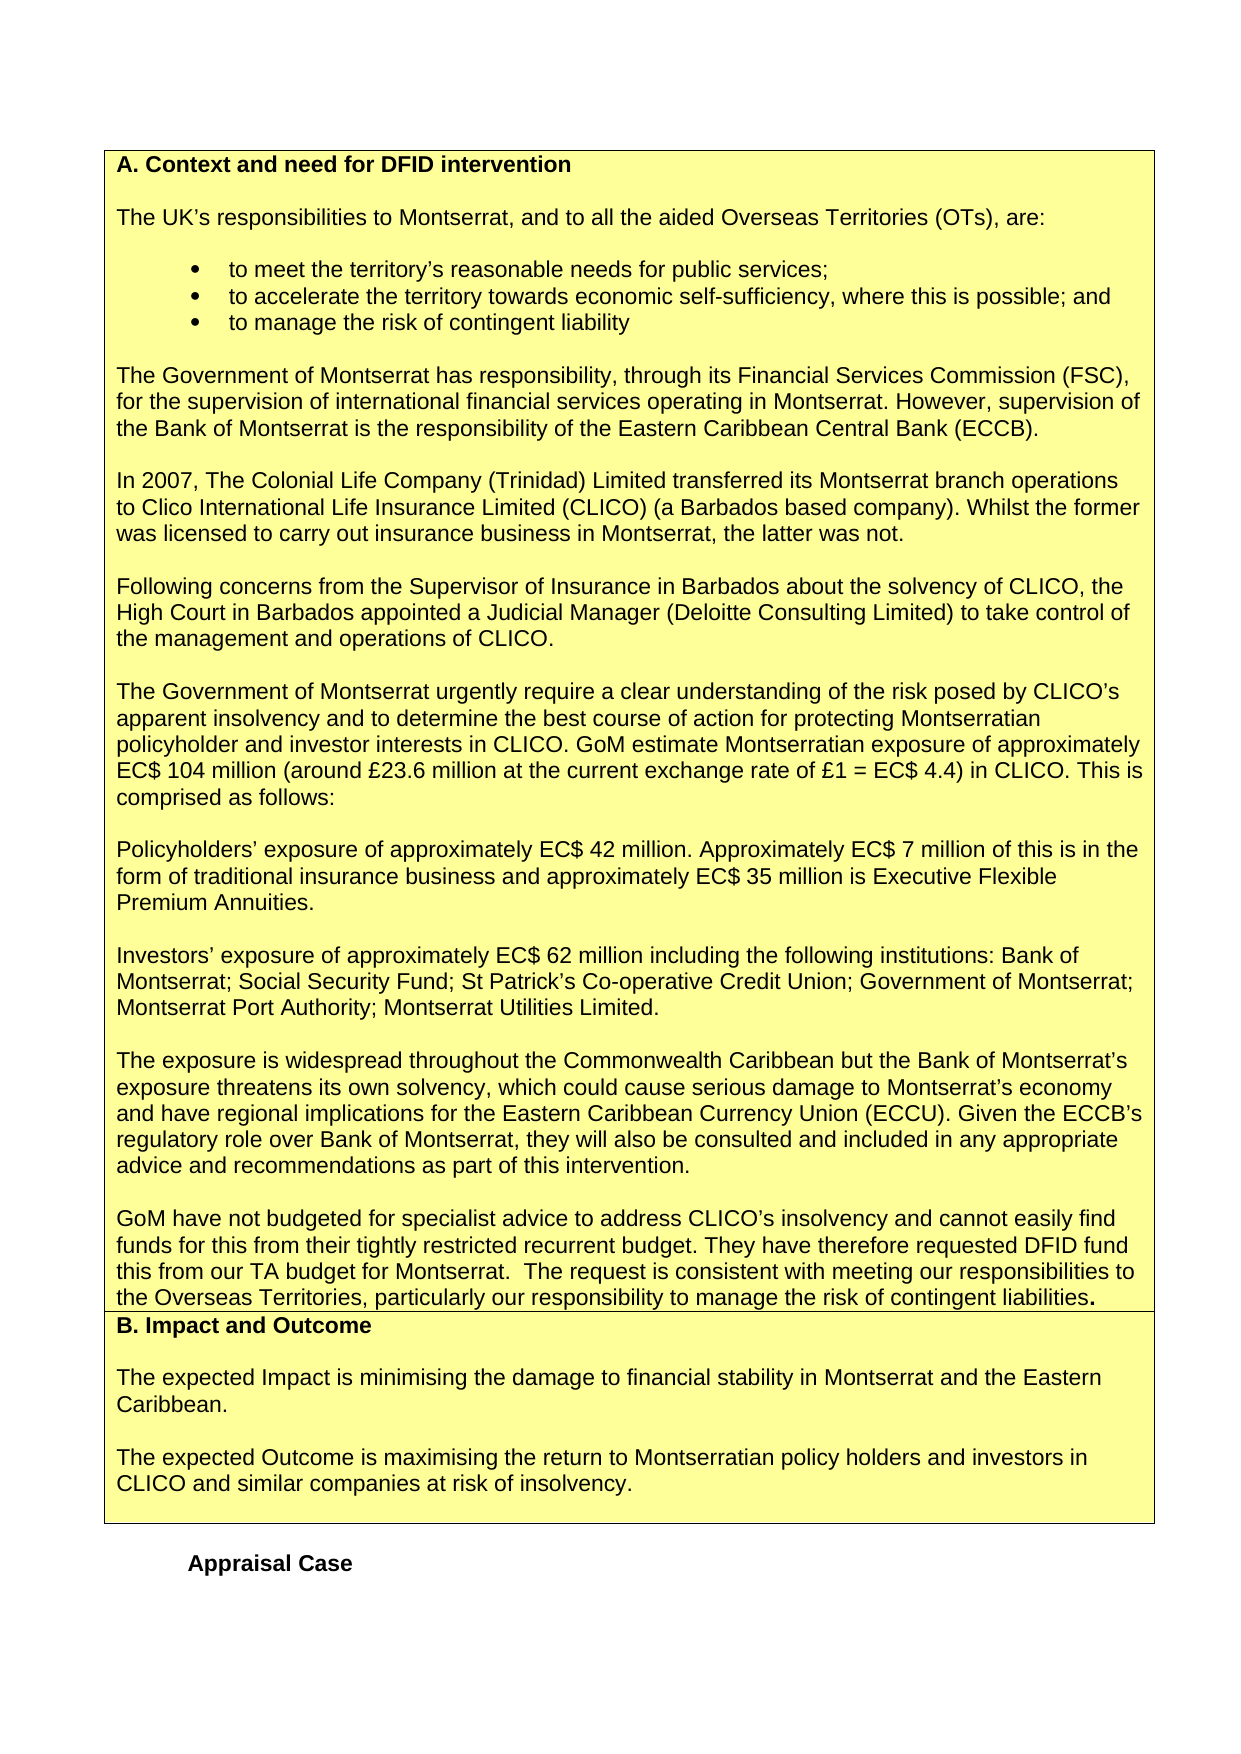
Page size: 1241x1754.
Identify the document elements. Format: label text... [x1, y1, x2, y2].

table_cell B. Impact and Outcome The expected Impact is minimising the damage to financial stability in Montserrat and the Eastern Caribbean. The expected Outcome is maximising the return to Montserratian policy holders and investors in CLICO and similar companies at risk of insolvency. [105, 1312, 1154, 1522]
table_header A. Context and need for DFID intervention The UK’s responsibilities to Montserrat, and to all the aided Overseas Territories (OTs), are: to meet the territory’s reasonable needs for public services; to accelerate the territory towards economic self-sufficiency, where this is possible; and to manage the risk of contingent liability The Government of Montserrat has responsibility, through its Financial Services Commission (FSC), for the supervision of international financial services operating in Montserrat. However, supervision of the Bank of Montserrat is the responsibility of the Eastern Caribbean Central Bank (ECCB). In 2007, The Colonial Life Company (Trinidad) Limited transferred its Montserrat branch operations to Clico International Life Insurance Limited (CLICO) (a Barbados based company). Whilst the former was licensed to carry out insurance business in Montserrat, the latter was not. Following concerns from the Supervisor of Insurance in Barbados about the solvency of CLICO, the High Court in Barbados appointed a Judicial Manager (Deloitte Consulting Limited) to take control of the management and operations of CLICO. The Government of Montserrat urgently require a clear understanding of the risk posed by CLICO’s apparent insolvency and to determine the best course of action for protecting Montserratian policyholder and investor interests in CLICO. GoM estimate Montserratian exposure of approximately EC$ 104 million (around £23.6 million at the current exchange rate of £1 = EC$ 4.4) in CLICO. This is comprised as follows: Policyholders’ exposure of approximately EC$ 42 million. Approximately EC$ 7 million of this is in the form of traditional insurance business and approximately EC$ 35 million is Executive Flexible Premium Annuities. Investors’ exposure of approximately EC$ 62 million including the following institutions: Bank of Montserrat; Social Security Fund; St Patrick’s Co-operative Credit Union; Government of Montserrat; Montserrat Port Authority; Montserrat Utilities Limited. The exposure is widespread throughout the Commonwealth Caribbean but the Bank of Montserrat’s exposure threatens its own solvency, which could cause serious damage to Montserrat’s economy and have regional implications for the Eastern Caribbean Currency Union (ECCU). Given the ECCB’s regulatory role over Bank of Montserrat, they will also be consulted and included in any appropriate advice and recommendations as part of this intervention. GoM have not budgeted for specialist advice to address CLICO’s insolvency and cannot easily find funds for this from their tightly restricted recurrent budget. They have therefore requested DFID fund this from our TA budget for Montserrat. The request is consistent with meeting our responsibilities to the Overseas Territories, particularly our responsibility to manage the risk of contingent liabilities. [105, 151, 1154, 1311]
text Appraisal Case [187, 1550, 1125, 1576]
